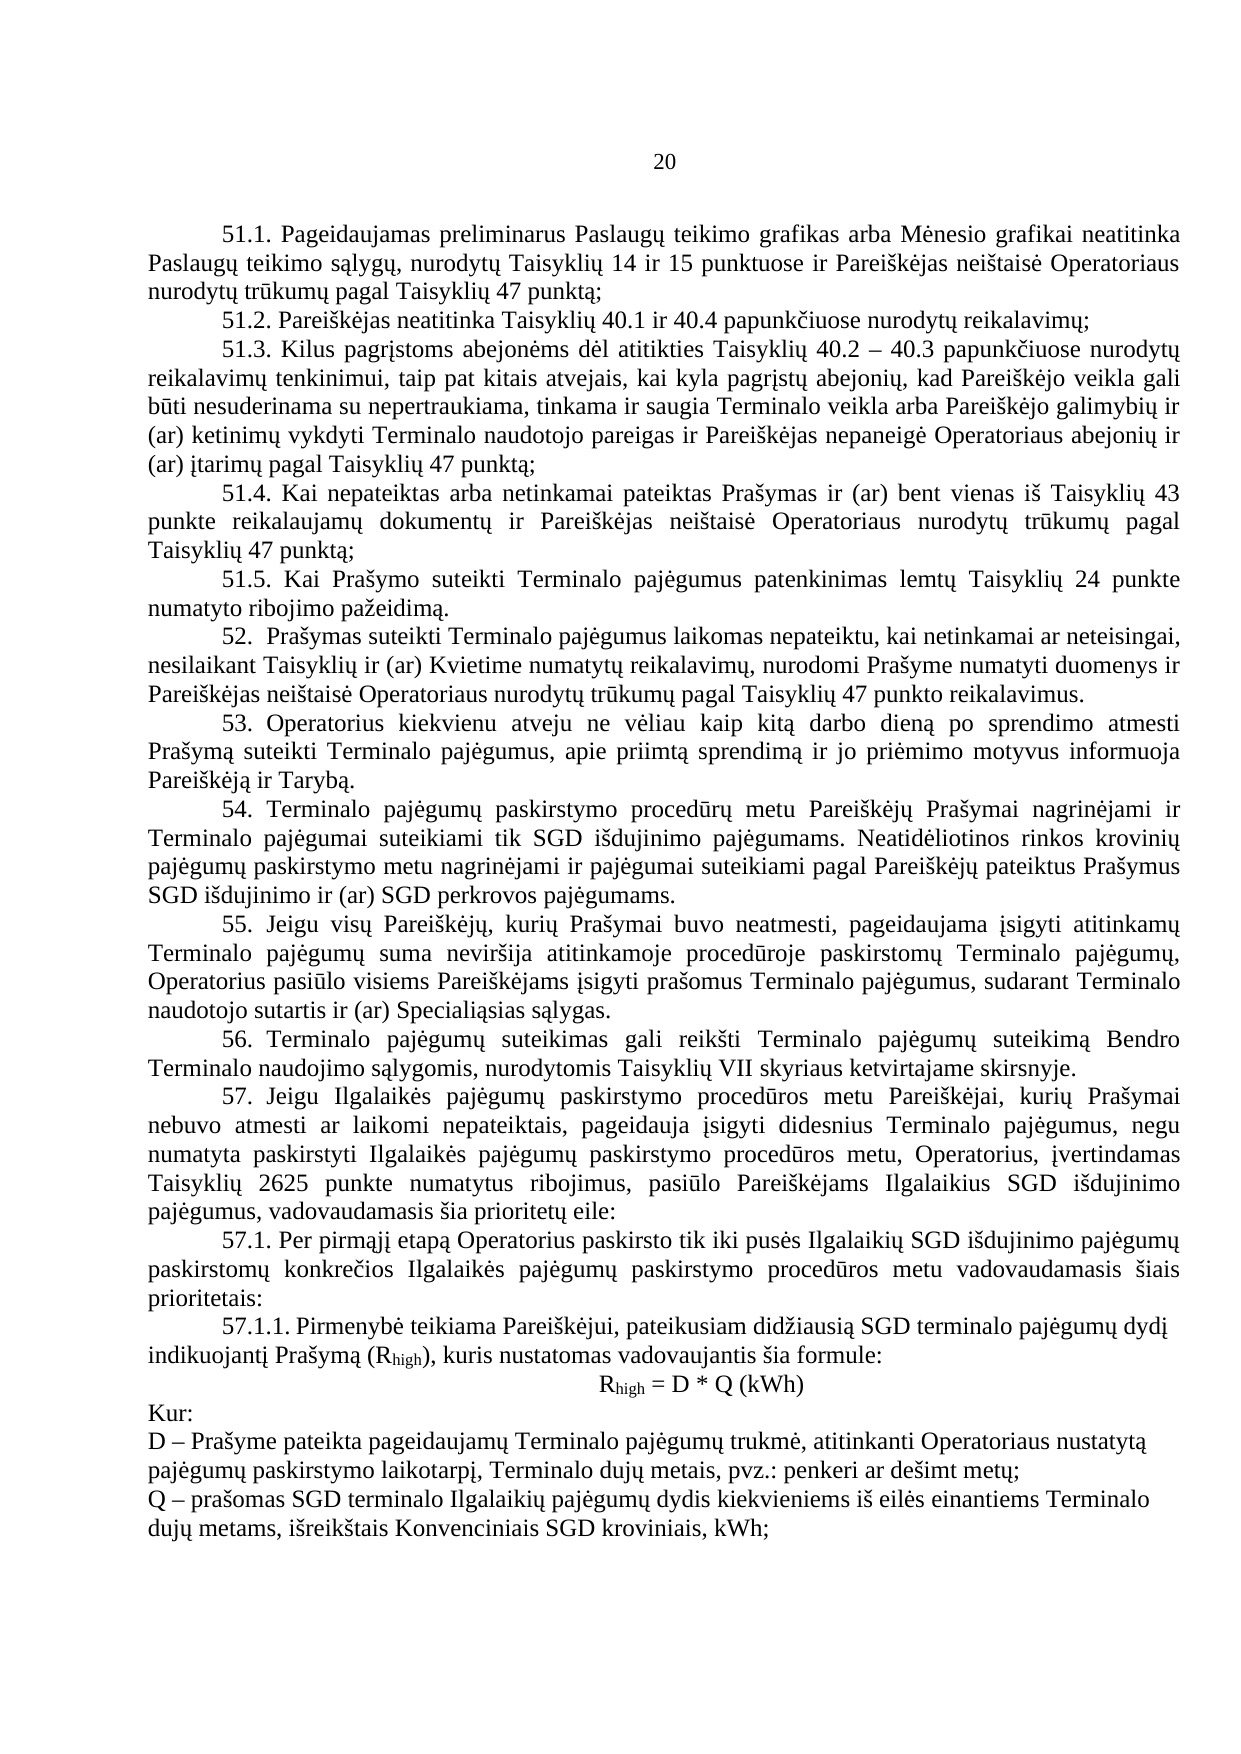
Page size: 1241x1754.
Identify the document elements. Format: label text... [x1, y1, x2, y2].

text 57. Jeigu Ilgalaikės pajėgumų paskirstymo procedūros metu Pareiškėjai, kurių Prašymai nebuvo atmesti ar laikomi nepateiktais, pageidauja įsigyti didesnius Terminalo pajėgumus, negu numatyta paskirstyti Ilgalaikės pajėgumų paskirstymo procedūros metu, Operatorius, įvertindamas Taisyklių 2625 punkte numatytus ribojimus, pasiūlo Pareiškėjams Ilgalaikius SGD išdujinimo pajėgumus, vadovaudamasis šia prioritetų eile: [148, 1081, 1181, 1225]
text 51.3. Kilus pagrįstoms abejonėms dėl atitikties Taisyklių 40.2 – 40.3 papunkčiuose nurodytų reikalavimų tenkinimui, taip pat kitais atvejais, kai kyla pagrįstų abejonių, kad Pareiškėjo veikla gali būti nesuderinama su nepertraukiama, tinkama ir saugia Terminalo veikla arba Pareiškėjo galimybių ir (ar) ketinimų vykdyti Terminalo naudotojo pareigas ir Pareiškėjas nepaneigė Operatoriaus abejonių ir (ar) įtarimų pagal Taisyklių 47 punktą; [148, 334, 1181, 478]
text Rhigh = D * Q (kWh) [222, 1369, 1181, 1398]
text 51.5. Kai Prašymo suteikti Terminalo pajėgumus patenkinimas lemtų Taisyklių 24 punkte numatyto ribojimo pažeidimą. [148, 564, 1181, 621]
text 57.1.1. Pirmenybė teikiama Pareiškėjui, pateikusiam didžiausią SGD terminalo pajėgumų dydį indikuojantį Prašymą (Rhigh), kuris nustatomas vadovaujantis šia formule: [148, 1311, 1181, 1369]
text 51.1. Pageidaujamas preliminarus Paslaugų teikimo grafikas arba Mėnesio grafikai neatitinka Paslaugų teikimo sąlygų, nurodytų Taisyklių 14 ir 15 punktuose ir Pareiškėjas neištaisė Operatoriaus nurodytų trūkumų pagal Taisyklių 47 punktą; [148, 219, 1181, 305]
text 51.4. Kai nepateiktas arba netinkamai pateiktas Prašymas ir (ar) bent vienas iš Taisyklių 43 punkte reikalaujamų dokumentų ir Pareiškėjas neištaisė Operatoriaus nurodytų trūkumų pagal Taisyklių 47 punktą; [148, 478, 1181, 564]
text 52. Prašymas suteikti Terminalo pajėgumus laikomas nepateiktu, kai netinkamai ar neteisingai, nesilaikant Taisyklių ir (ar) Kvietime numatytų reikalavimų, nurodomi Prašyme numatyti duomenys ir Pareiškėjas neištaisė Operatoriaus nurodytų trūkumų pagal Taisyklių 47 punkto reikalavimus. [148, 621, 1181, 708]
text Kur: D – Prašyme pateikta pageidaujamų Terminalo pajėgumų trukmė, atitinkanti Operatoriaus nustatytą pajėgumų paskirstymo laikotarpį, Terminalo dujų metais, pvz.: penkeri ar dešimt metų; Q – prašomas SGD terminalo Ilgalaikių pajėgumų dydis kiekvieniems iš eilės einantiems Terminalo dujų metams, išreikštais Konvenciniais SGD kroviniais, kWh; [148, 1398, 1181, 1541]
text 56. Terminalo pajėgumų suteikimas gali reikšti Terminalo pajėgumų suteikimą Bendro Terminalo naudojimo sąlygomis, nurodytomis Taisyklių VII skyriaus ketvirtajame skirsnyje. [148, 1024, 1181, 1081]
text 55. Jeigu visų Pareiškėjų, kurių Prašymai buvo neatmesti, pageidaujama įsigyti atitinkamų Terminalo pajėgumų suma neviršija atitinkamoje procedūroje paskirstomų Terminalo pajėgumų, Operatorius pasiūlo visiems Pareiškėjams įsigyti prašomus Terminalo pajėgumus, sudarant Terminalo naudotojo sutartis ir (ar) Specialiąsias sąlygas. [148, 909, 1181, 1024]
text 54. Terminalo pajėgumų paskirstymo procedūrų metu Pareiškėjų Prašymai nagrinėjami ir Terminalo pajėgumai suteikiami tik SGD išdujinimo pajėgumams. Neatidėliotinos rinkos krovinių pajėgumų paskirstymo metu nagrinėjami ir pajėgumai suteikiami pagal Pareiškėjų pateiktus Prašymus SGD išdujinimo ir (ar) SGD perkrovos pajėgumams. [148, 794, 1181, 909]
text 57.1. Per pirmąjį etapą Operatorius paskirsto tik iki pusės Ilgalaikių SGD išdujinimo pajėgumų paskirstomų konkrečios Ilgalaikės pajėgumų paskirstymo procedūros metu vadovaudamasis šiais prioritetais: [148, 1225, 1181, 1311]
text 53. Operatorius kiekvienu atveju ne vėliau kaip kitą darbo dieną po sprendimo atmesti Prašymą suteikti Terminalo pajėgumus, apie priimtą sprendimą ir jo priėmimo motyvus informuoja Pareiškėją ir Tarybą. [148, 708, 1181, 794]
text 51.2. Pareiškėjas neatitinka Taisyklių 40.1 ir 40.4 papunkčiuose nurodytų reikalavimų; [148, 305, 1181, 334]
